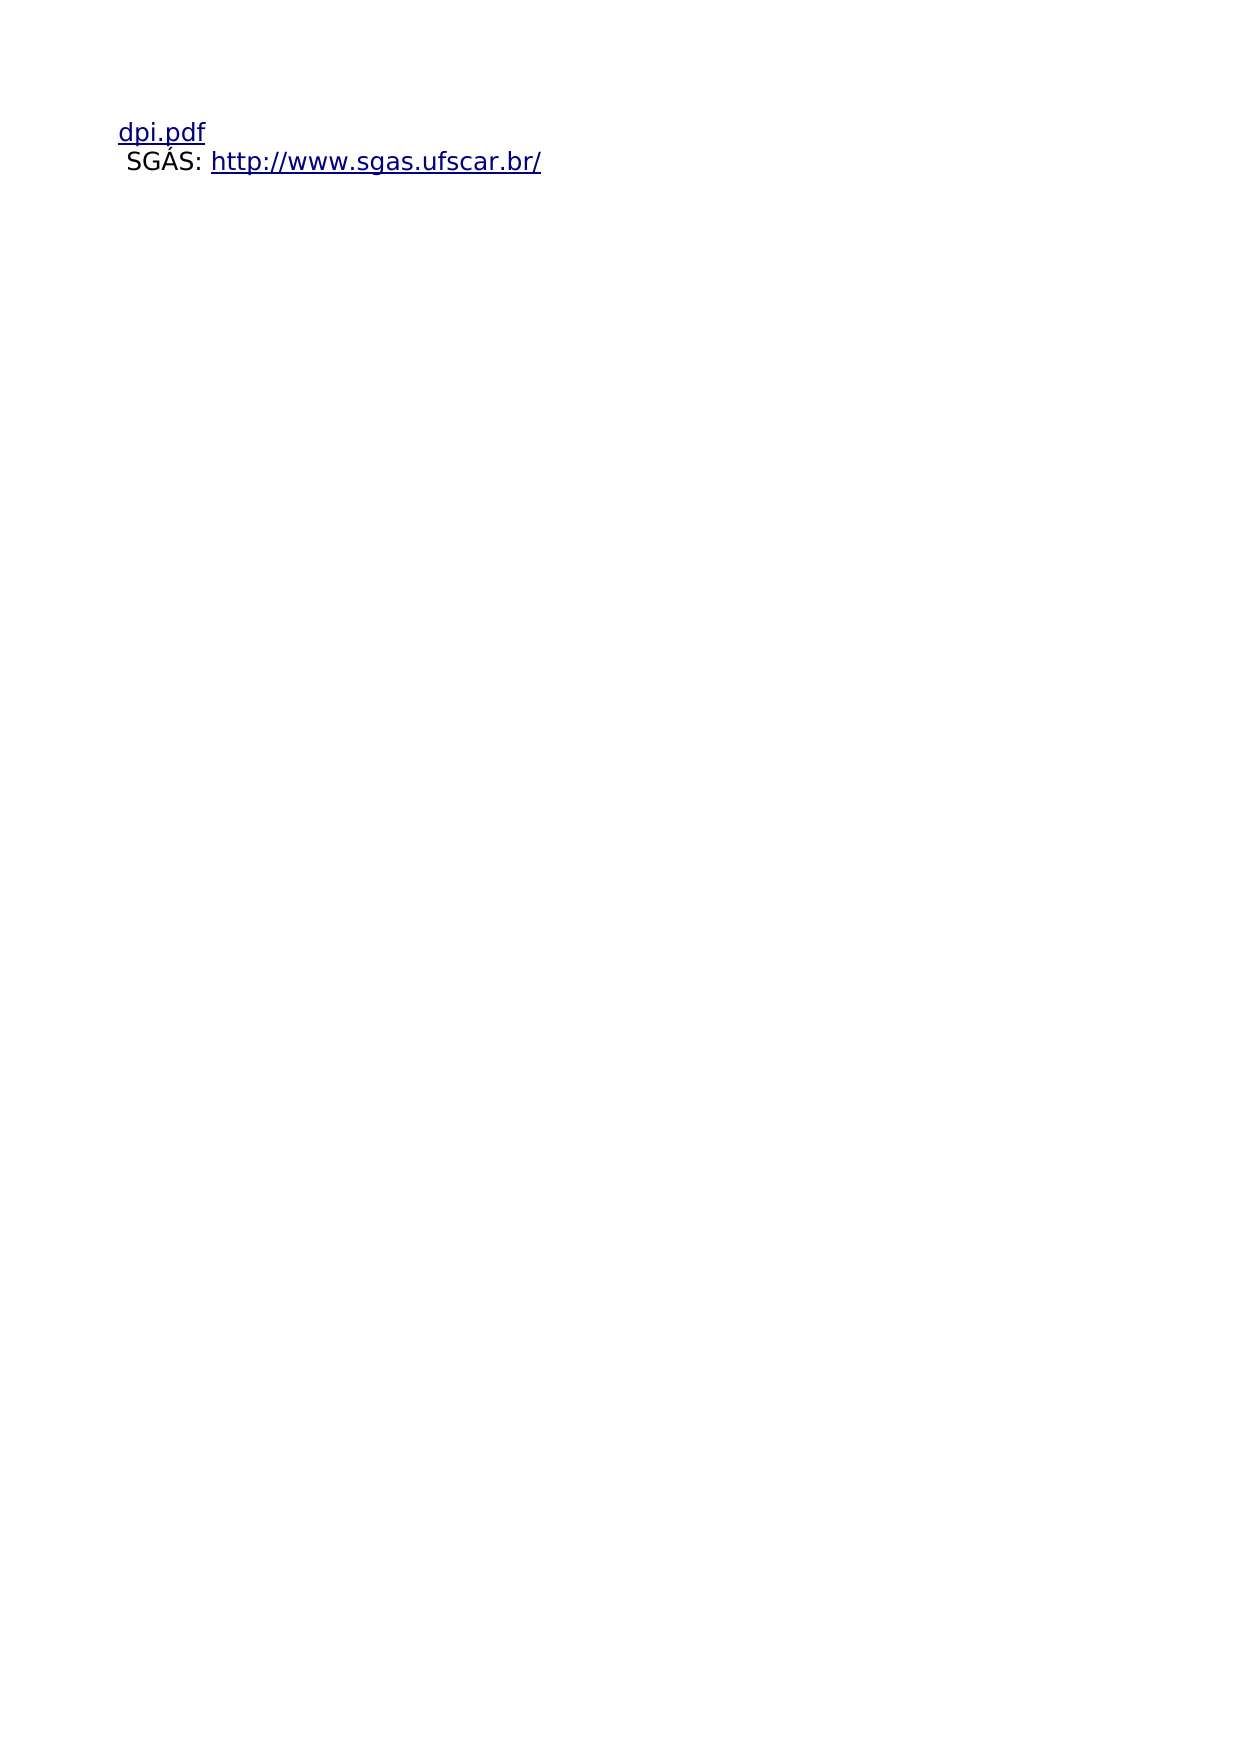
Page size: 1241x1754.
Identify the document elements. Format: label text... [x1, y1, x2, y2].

text dpi.pdf SGÁS: http://www.sgas.ufscar.br/ [118, 118, 1122, 176]
